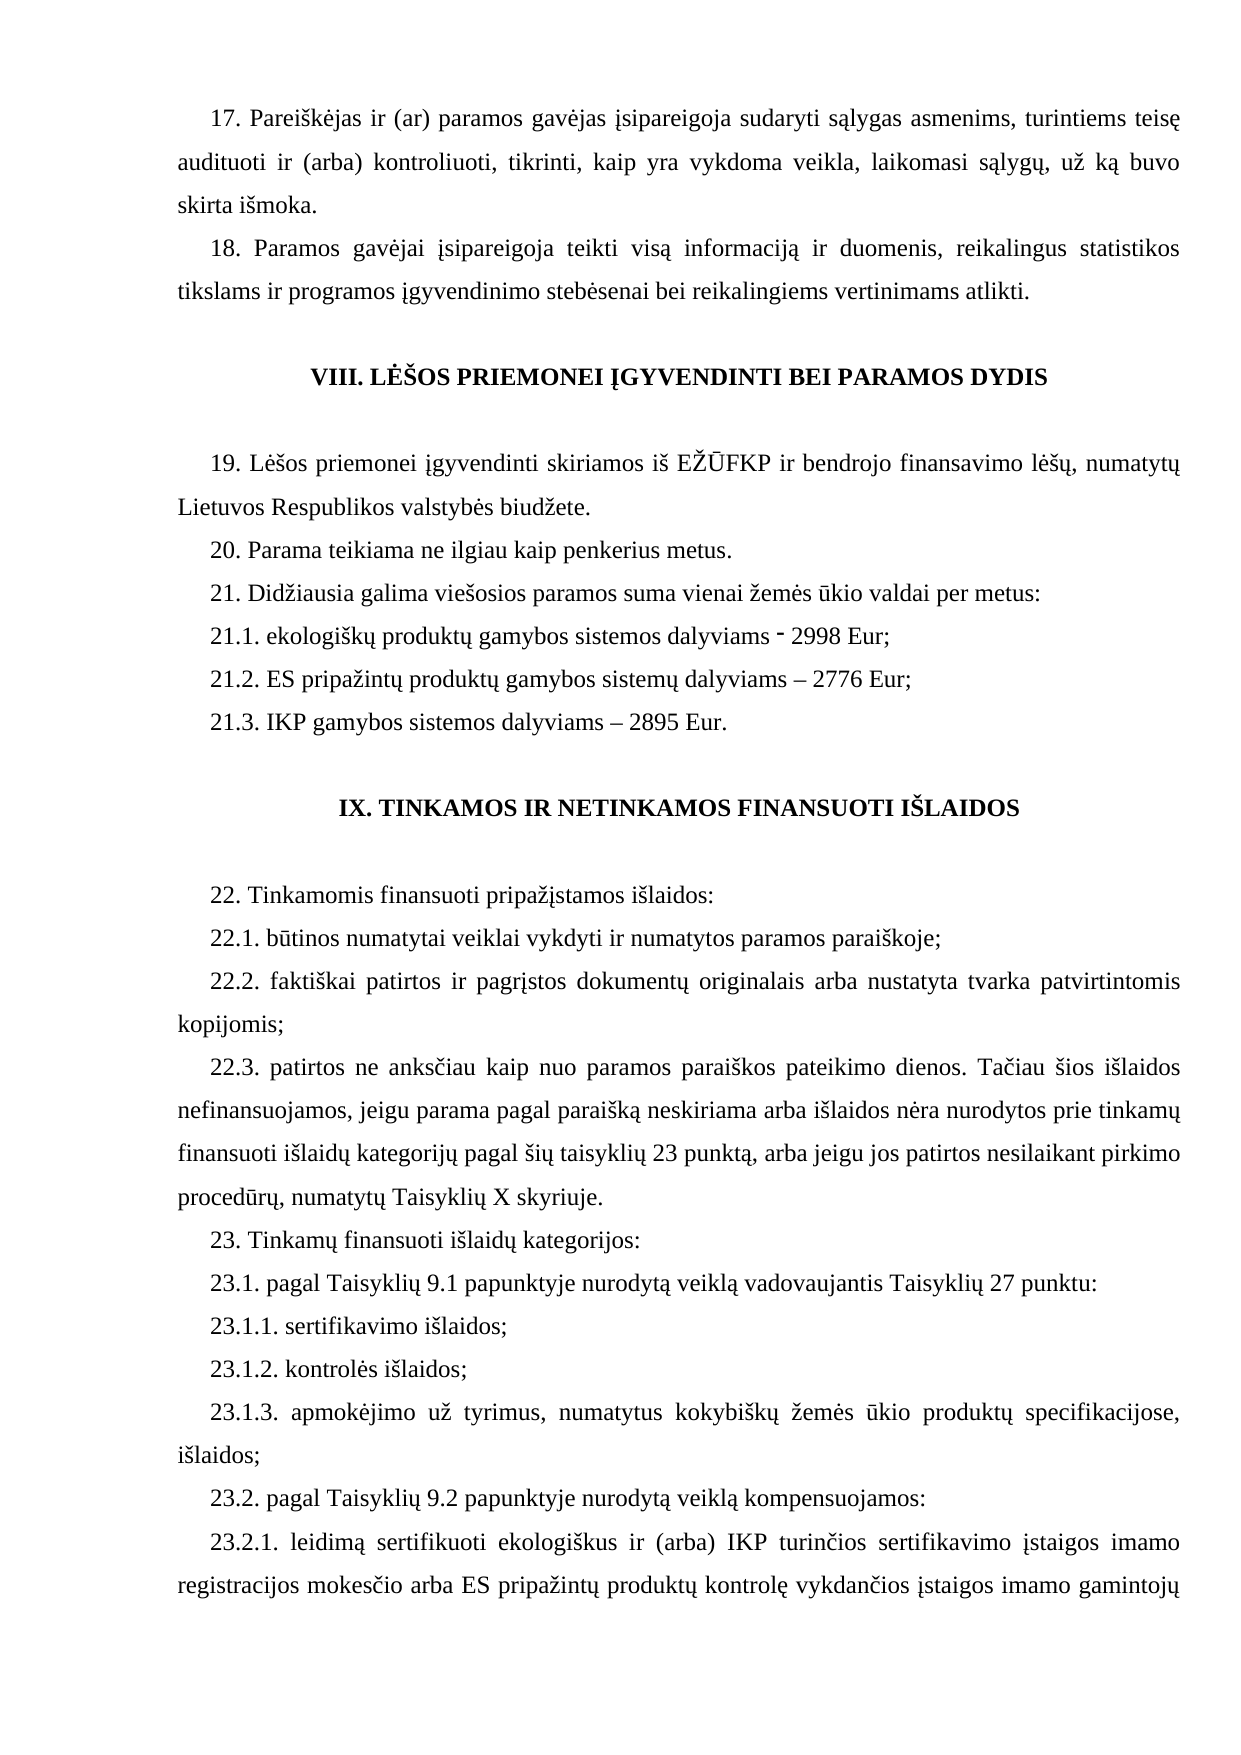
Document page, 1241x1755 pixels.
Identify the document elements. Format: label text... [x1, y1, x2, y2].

text 17. Pareiškėjas ir (ar) paramos gavėjas įsipareigoja sudaryti sąlygas asmenims, turintiems teisę audituoti ir (arba) kontroliuoti, tikrinti, kaip yra vykdoma veikla, laikomasi sąlygų, už ką buvo skirta išmoka. [177, 103, 1181, 218]
text 18. Paramos gavėjai įsipareigoja teikti visą informaciją ir duomenis, reikalingus statistikos tikslams ir programos įgyvendinimo stebėsenai bei reikalingiems vertinimams atlikti. [177, 233, 1181, 305]
text 23.1.2. kontrolės išlaidos; [177, 1354, 1181, 1383]
text 21.2. ES pripažintų produktų gamybos sistemų dalyviams – 2776 Eur; [177, 664, 1181, 693]
text 19. Lėšos priemonei įgyvendinti skiriamos iš EŽŪFKP ir bendrojo finansavimo lėšų, numatytų Lietuvos Respublikos valstybės biudžete. [177, 448, 1181, 520]
text 23. Tinkamų finansuoti išlaidų kategorijos: [177, 1225, 1181, 1253]
text 22.3. patirtos ne anksčiau kaip nuo paramos paraiškos pateikimo dienos. Tačiau šios išlaidos nefinansuojamos, jeigu parama pagal paraišką neskiriama arba išlaidos nėra nurodytos prie tinkamų finansuoti išlaidų kategorijų pagal šių taisyklių 23 punktą, arba jeigu jos patirtos nesilaikant pirkimo procedūrų, numatytų Taisyklių X skyriuje. [177, 1052, 1181, 1210]
text 21. Didžiausia galima viešosios paramos suma vienai žemės ūkio valdai per metus: [177, 578, 1181, 607]
text VIII. LĖŠOS PRIEMONei ĮGYVENDINTI BEI PARAMOS DYDIS [177, 362, 1181, 391]
text 22.2. faktiškai patirtos ir pagrįstos dokumentų originalais arba nustatyta tvarka patvirtintomis kopijomis; [177, 966, 1181, 1038]
text 20. Parama teikiama ne ilgiau kaip penkerius metus. [177, 535, 1181, 563]
text 23.1. pagal Taisyklių 9.1 papunktyje nurodytą veiklą vadovaujantis Taisyklių 27 punktu: [177, 1268, 1181, 1297]
text 22.1. būtinos numatytai veiklai vykdyti ir numatytos paramos paraiškoje; [177, 923, 1181, 952]
text 21.1. ekologiškų produktų gamybos sistemos dalyviams  2998 Eur; [177, 621, 1181, 650]
text IX. TINKAMOS IR NETINKAMOS FINANSUOTI IŠLAIDOS [177, 793, 1181, 822]
text 21.3. IKP gamybos sistemos dalyviams – 2895 Eur. [177, 707, 1181, 736]
text 23.2.1. leidimą sertifikuoti ekologiškus ir (arba) IKP turinčios sertifikavimo įstaigos imamo registracijos mokesčio arba ES pripažintų produktų kontrolę vykdančios įstaigos imamo gamintojų [177, 1527, 1181, 1598]
text 23.2. pagal Taisyklių 9.2 papunktyje nurodytą veiklą kompensuojamos: [177, 1483, 1181, 1512]
text 23.1.1. sertifikavimo išlaidos; [177, 1311, 1181, 1340]
text 23.1.3. apmokėjimo už tyrimus, numatytus kokybiškų žemės ūkio produktų specifikacijose, išlaidos; [177, 1397, 1181, 1469]
text 22. Tinkamomis finansuoti pripažįstamos išlaidos: [177, 880, 1181, 908]
